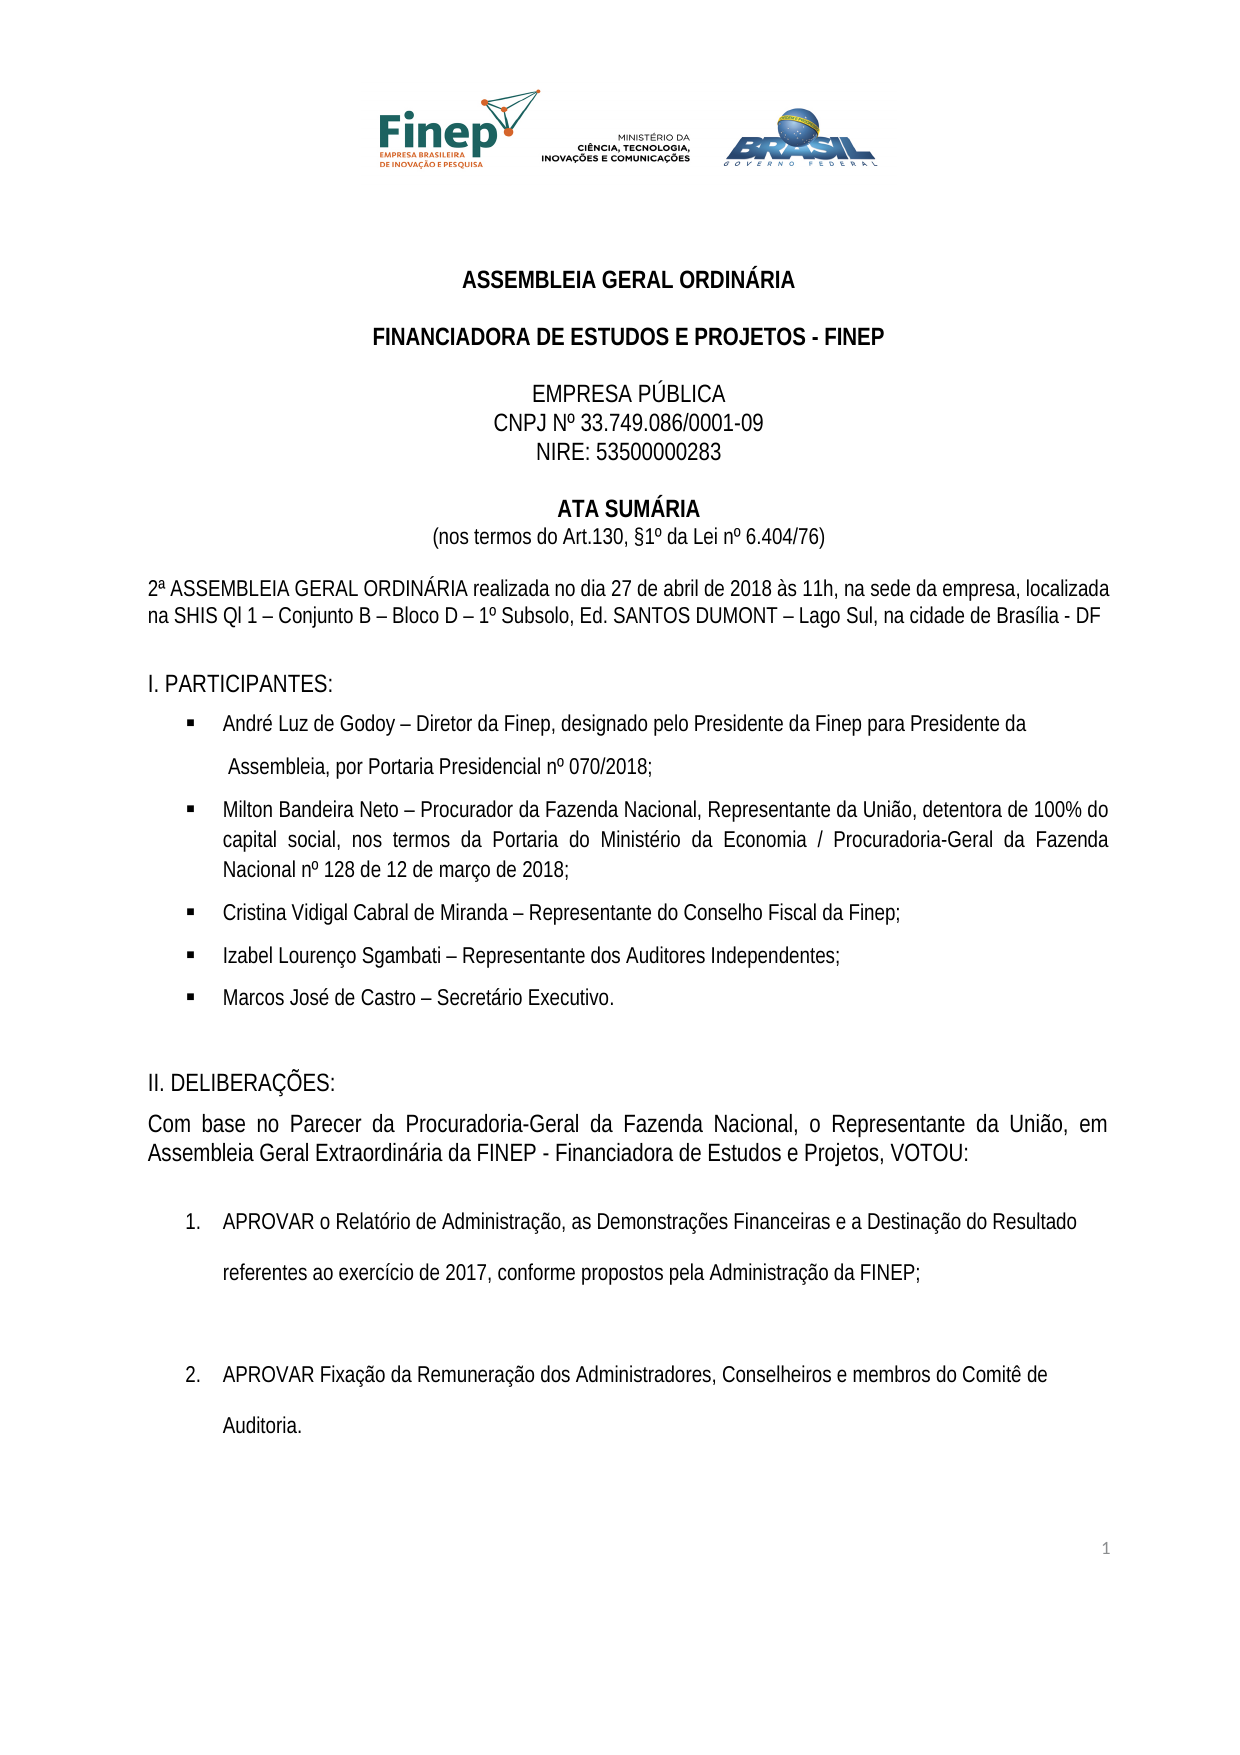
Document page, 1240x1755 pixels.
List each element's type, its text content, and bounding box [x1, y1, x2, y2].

text I. PARTICIPANTES: [148, 669, 1110, 698]
text ASSEMBLEIA GERAL ORDINÁRIA [148, 265, 1110, 293]
list Assembleia, por Portaria Presidencial nº 070/2018; [223, 753, 1110, 779]
text II. DELIBERAÇÕES: [148, 1068, 1110, 1097]
text Com base no Parecer da Procuradoria-Geral da Fazenda Nacional, o Representante da União, em Assembleia Geral Extraordinária da FINEP - Financiadora de Estudos e Projetos, VOTOU: [148, 1109, 1110, 1167]
text (nos termos do Art.130, §1º da Lei nº 6.404/76) [148, 523, 1110, 549]
text ATA SUMÁRIA [148, 494, 1110, 523]
list APROVAR o Relatório de Administração, as Demonstrações Financeiras e a Destinação do Resultado [185, 1208, 1110, 1234]
list referentes ao exercício de 2017, conforme propostos pela Administração da FINEP; [223, 1259, 1110, 1285]
text NIRE: 53500000283 [148, 437, 1110, 465]
list Marcos José de Castro – Secretário Executivo. [185, 984, 1110, 1011]
list Auditoria. [223, 1412, 1110, 1438]
text EMPRESA PÚBLICA [148, 379, 1110, 408]
text 2ª ASSEMBLEIA GERAL ORDINÁRIA realizada no dia 27 de abril de 2018 às 11h, na sede da empresa, localizada na SHIS Ql 1 – Conjunto B – Bloco D – 1º Subsolo, Ed. SANTOS DUMONT – Lago Sul, na cidade de Brasília - DF [148, 575, 1110, 628]
text FINANCIADORA DE ESTUDOS E PROJETOS - FINEP [148, 322, 1110, 351]
list Milton Bandeira Neto – Procurador da Fazenda Nacional, Representante da União, detentora de 100% do capital social, nos termos da Portaria do Ministério da Economia / Procuradoria-Geral da Fazenda Nacional nº 128 de 12 de março de 2018; [185, 796, 1110, 883]
list APROVAR Fixação da Remuneração dos Administradores, Conselheiros e membros do Comitê de [185, 1361, 1110, 1387]
list Izabel Lourenço Sgambati – Representante dos Auditores Independentes; [185, 942, 1110, 968]
list Cristina Vidigal Cabral de Miranda – Representante do Conselho Fiscal da Finep; [185, 899, 1110, 925]
list André Luz de Godoy – Diretor da Finep, designado pelo Presidente da Finep para Presidente da [185, 710, 1110, 737]
text CNPJ Nº 33.749.086/0001-09 [148, 408, 1110, 437]
